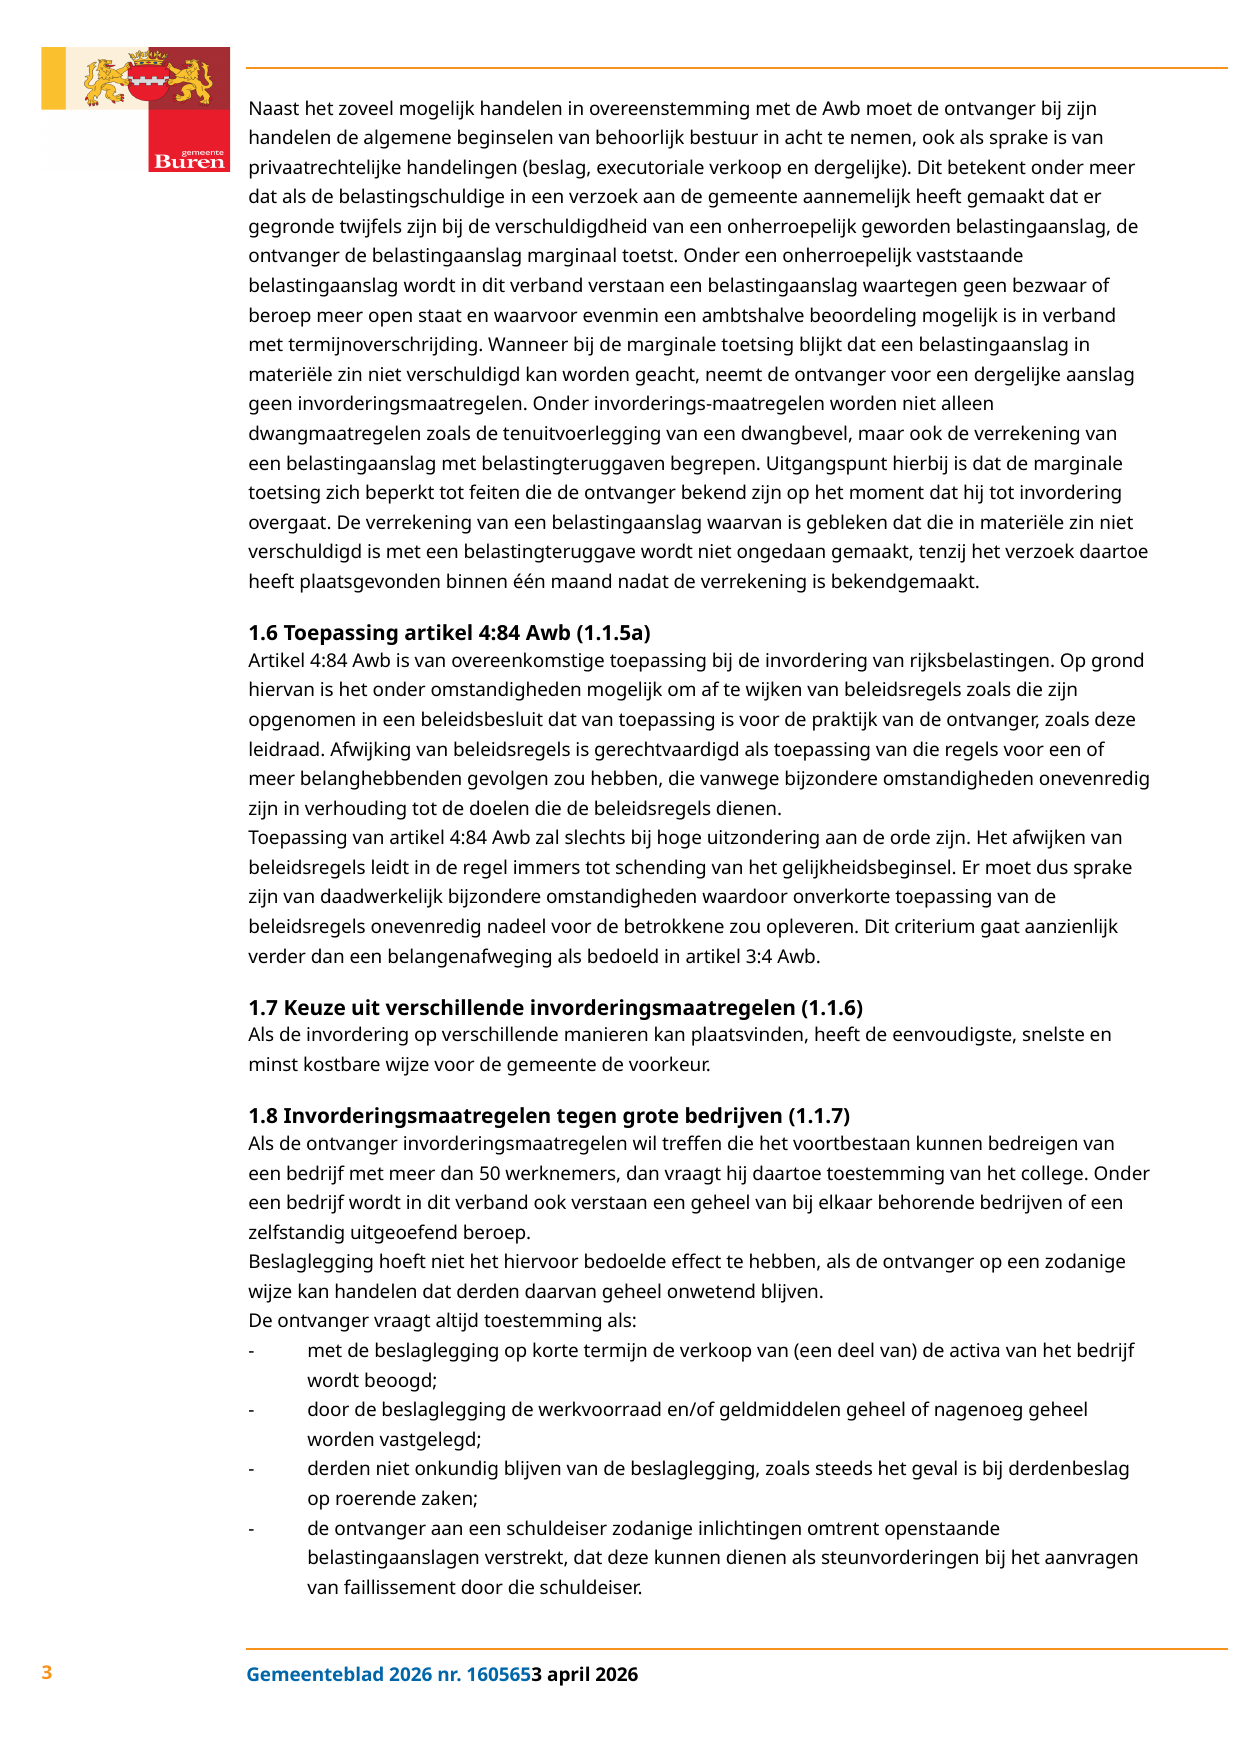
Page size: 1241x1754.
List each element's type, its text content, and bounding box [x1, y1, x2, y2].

list met de beslaglegging op korte termijn de verkoop van (een deel van) de activa van het bedrijf wordt beoogd; [248, 1337, 1152, 1392]
list door de beslaglegging de werkvoorraad en/of geldmiddelen geheel of nagenoeg geheel worden vastgelegd; [248, 1396, 1152, 1452]
text 1.7 Keuze uit verschillende invorderingsmaatregelen (1.1.6) [248, 993, 1152, 1022]
text Als de invordering op verschillende manieren kan plaatsvinden, heeft de eenvoudigste, snelste en minst kostbare wijze voor de gemeente de voorkeur. [248, 1022, 1152, 1077]
text 1.8 Invorderingsmaatregelen tegen grote bedrijven (1.1.7) [248, 1102, 1152, 1130]
text Beslaglegging hoeft niet het hiervoor bedoelde effect te hebben, als de ontvanger op een zodanige wijze kan handelen dat derden daarvan geheel onwetend blijven. [248, 1248, 1152, 1304]
text Naast het zoveel mogelijk handelen in overeenstemming met de Awb moet de ontvanger bij zijn handelen de algemene beginselen van behoorlijk bestuur in acht te nemen, ook als sprake is van privaatrechtelijke handelingen (beslag, executoriale verkoop en dergelijke). Dit betekent onder meer dat als de belastingschuldige in een verzoek aan de gemeente aannemelijk heeft gemaakt dat er gegronde twijfels zijn bij de verschuldigdheid van een onherroepelijk geworden belastingaanslag, de ontvanger de belastingaanslag marginaal toetst. Onder een onherroepelijk vaststaande belastingaanslag wordt in dit verband verstaan een belastingaanslag waartegen geen bezwaar of beroep meer open staat en waarvoor evenmin een ambtshalve beoordeling mogelijk is in verband met termijnoverschrijding. Wanneer bij de marginale toetsing blijkt dat een belastingaanslag in materiële zin niet verschuldigd kan worden geacht, neemt de ontvanger voor een dergelijke aanslag geen invorderingsmaatregelen. Onder invorderings-maatregelen worden niet alleen dwangmaatregelen zoals de tenuitvoerlegging van een dwangbevel, maar ook de verrekening van een belastingaanslag met belastingteruggaven begrepen. Uitgangspunt hierbij is dat de marginale toetsing zich beperkt tot feiten die de ontvanger bekend zijn op het moment dat hij tot invordering overgaat. De verrekening van een belastingaanslag waarvan is gebleken dat die in materiële zin niet verschuldigd is met een belastingteruggave wordt niet ongedaan gemaakt, tenzij het verzoek daartoe heeft plaatsgevonden binnen één maand nadat de verrekening is bekendgemaakt. [248, 95, 1152, 594]
list de ontvanger aan een schuldeiser zodanige inlichtingen omtrent openstaande belastingaanslagen verstrekt, dat deze kunnen dienen als steunvorderingen bij het aanvragen van faillissement door die schuldeiser. [248, 1515, 1152, 1599]
text 1.6 Toepassing artikel 4:84 Awb (1.1.5a) [248, 618, 1152, 647]
text Artikel 4:84 Awb is van overeenkomstige toepassing bij de invordering van rijksbelastingen. Op grond hiervan is het onder omstandigheden mogelijk om af te wijken van beleidsregels zoals die zijn opgenomen in een beleidsbesluit dat van toepassing is voor de praktijk van de ontvanger, zoals deze leidraad. Afwijking van beleidsregels is gerechtvaardigd als toepassing van die regels voor een of meer belanghebbenden gevolgen zou hebben, die vanwege bijzondere omstandigheden onevenredig zijn in verhouding tot de doelen die de beleidsregels dienen. [248, 647, 1152, 821]
text Als de ontvanger invorderingsmaatregelen wil treffen die het voortbestaan kunnen bedreigen van een bedrijf met meer dan 50 werknemers, dan vraagt hij daartoe toestemming van het college. Onder een bedrijf wordt in dit verband ook verstaan een geheel van bij elkaar behorende bedrijven of een zelfstandig uitgeoefend beroep. [248, 1130, 1152, 1244]
list derden niet onkundig blijven van de beslaglegging, zoals steeds het geval is bij derdenbeslag op roerende zaken; [248, 1456, 1152, 1511]
text Toepassing van artikel 4:84 Awb zal slechts bij hoge uitzondering aan de orde zijn. Het afwijken van beleidsregels leidt in de regel immers tot schending van het gelijkheidsbeginsel. Er moet dus sprake zijn van daadwerkelijk bijzondere omstandigheden waardoor onverkorte toepassing van de beleidsregels onevenredig nadeel voor de betrokkene zou opleveren. Dit criterium gaat aanzienlijk verder dan een belangenafweging als bedoeld in artikel 3:4 Awb. [248, 824, 1152, 968]
picture [41, 47, 231, 172]
text De ontvanger vraagt altijd toestemming als: [248, 1308, 1152, 1333]
